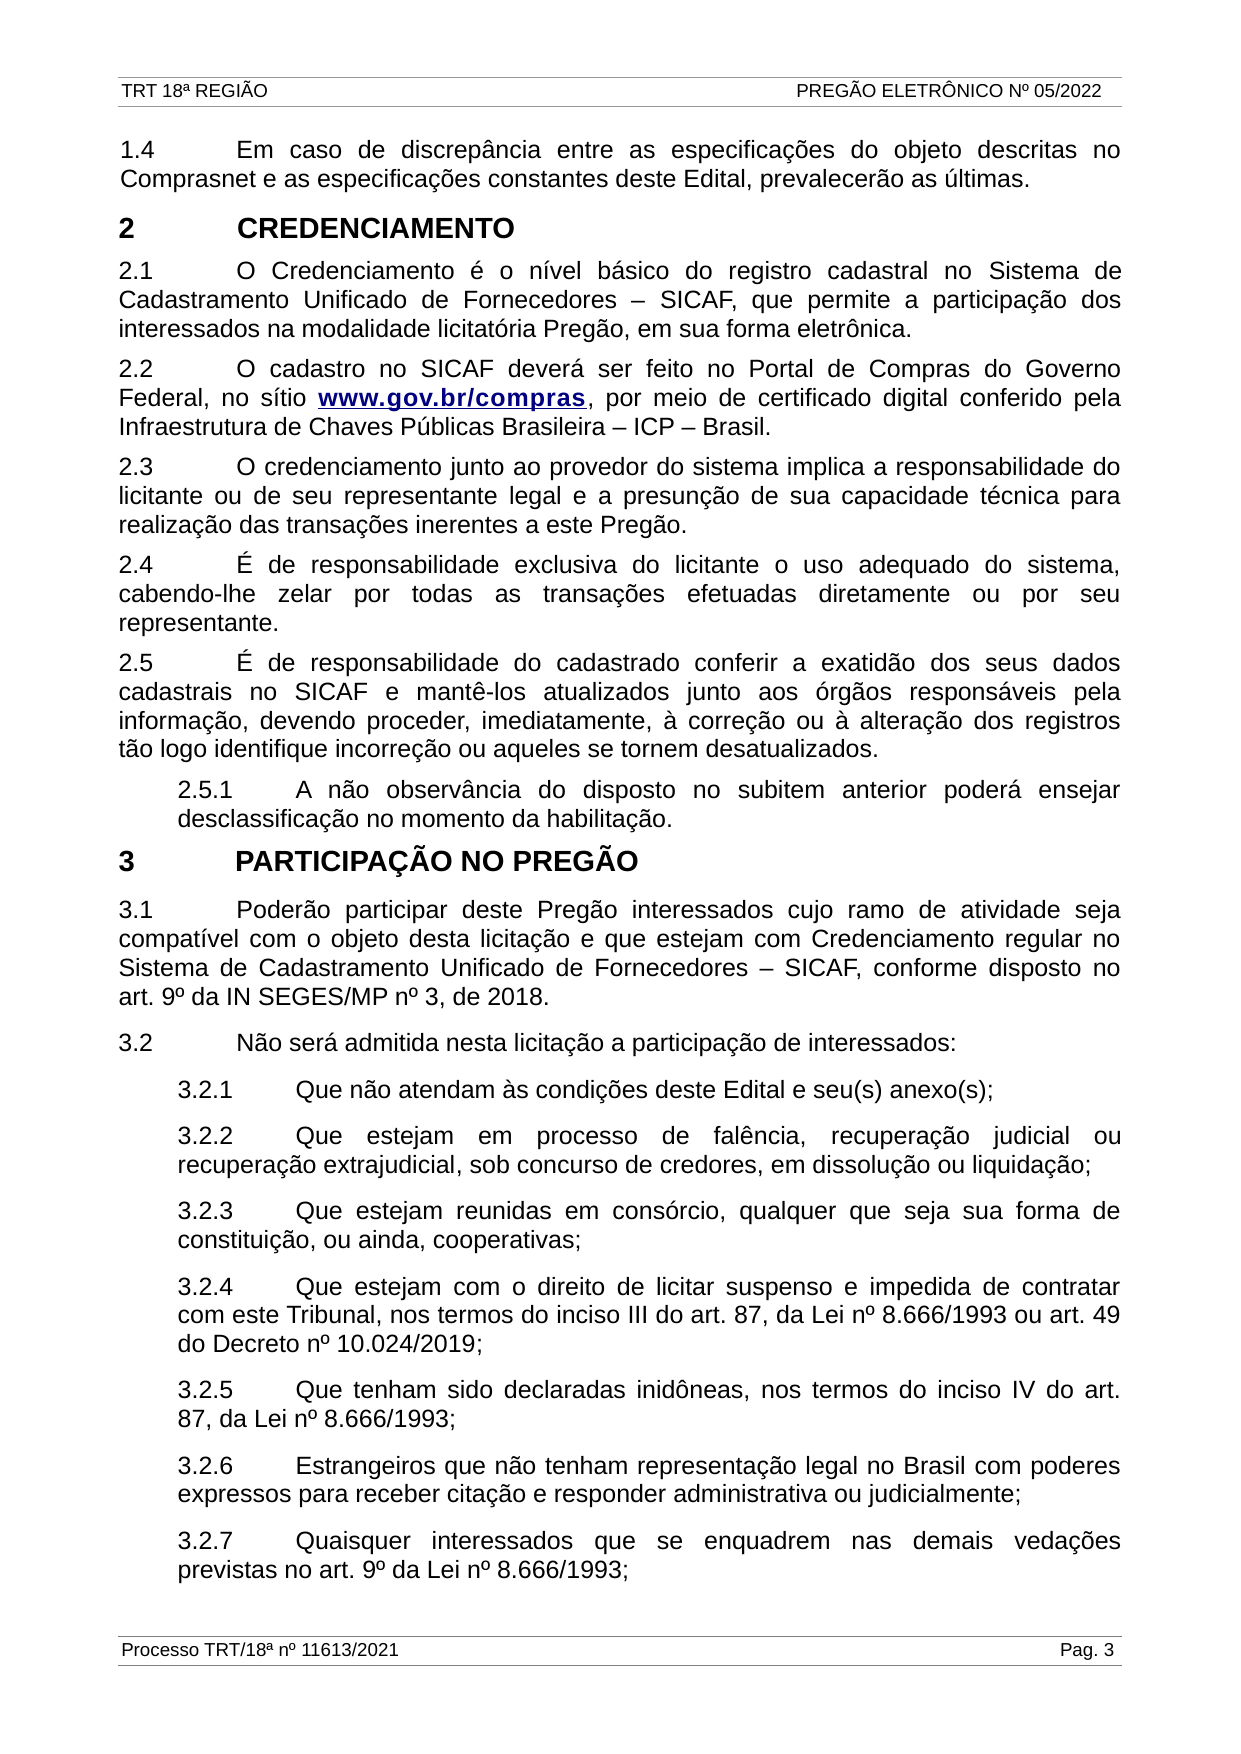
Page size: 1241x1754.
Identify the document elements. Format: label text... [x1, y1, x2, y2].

text 3.2.4 Que estejam com o direito de licitar suspenso e impedida de contratar com este Tribunal, nos termos do inciso III do art. 87, da Lei nº 8.666/1993 ou art. 49 do Decreto nº 10.024/2019; [177, 1271, 1122, 1358]
list 1.4 Em caso de discrepância entre as especificações do objeto descritas no Comprasnet e as especificações constantes deste Edital, prevalecerão as últimas. [120, 136, 1122, 193]
text 3.2.5 Que tenham sido declaradas inidôneas, nos termos do inciso IV do art. 87, da Lei nº 8.666/1993; [177, 1375, 1122, 1433]
text 3 PARTICIPAÇÃO NO PREGÃO [118, 844, 1122, 878]
text 2.2 O cadastro no SICAF deverá ser feito no Portal de Compras do Governo Federal, no sítio www.gov.br/compras, por meio de certificado digital conferido pela Infraestrutura de Chaves Públicas Brasileira – ICP – Brasil. [118, 354, 1122, 440]
text 2.1 O Credenciamento é o nível básico do registro cadastral no Sistema de Cadastramento Unificado de Fornecedores – SICAF, que permite a participação dos interessados na modalidade licitatória Pregão, em sua forma eletrônica. [118, 256, 1122, 342]
text 3.2 Não será admitida nesta licitação a participação de interessados: [118, 1028, 1122, 1057]
text 3.2.7 Quaisquer interessados que se enquadrem nas demais vedações previstas no art. 9º da Lei nº 8.666/1993; [177, 1526, 1122, 1583]
text 3.2.3 Que estejam reunidas em consórcio, qualquer que seja sua forma de constituição, ou ainda, cooperativas; [177, 1196, 1122, 1254]
text 3.2.1 Que não atendam às condições deste Edital e seu(s) anexo(s); [177, 1074, 1122, 1103]
text 2.3 O credenciamento junto ao provedor do sistema implica a responsabilidade do licitante ou de seu representante legal e a presunção de sua capacidade técnica para realização das transações inerentes a este Pregão. [118, 452, 1122, 538]
text 3.2.6 Estrangeiros que não tenham representação legal no Brasil com poderes expressos para receber citação e responder administrativa ou judicialmente; [177, 1451, 1122, 1508]
text 2.4 É de responsabilidade exclusiva do licitante o uso adequado do sistema, cabendo-lhe zelar por todas as transações efetuadas diretamente ou por seu representante. [118, 550, 1122, 636]
text 2 CREDENCIAMENTO [118, 211, 1122, 244]
text 3.1 Poderão participar deste Pregão interessados cujo ramo de atividade seja compatível com o objeto desta licitação e que estejam com Credenciamento regular no Sistema de Cadastramento Unificado de Fornecedores – SICAF, conforme disposto no art. 9º da IN SEGES/MP nº 3, de 2018. [118, 895, 1122, 1010]
text 2.5 É de responsabilidade do cadastrado conferir a exatidão dos seus dados cadastrais no SICAF e mantê-los atualizados junto aos órgãos responsáveis pela informação, devendo proceder, imediatamente, à correção ou à alteração dos registros tão logo identifique incorreção ou aqueles se tornem desatualizados. [118, 648, 1122, 763]
text 2.5.1 A não observância do disposto no subitem anterior poderá ensejar desclassificação no momento da habilitação. [177, 775, 1122, 832]
text 3.2.2 Que estejam em processo de falência, recuperação judicial ou recuperação extrajudicial, sob concurso de credores, em dissolução ou liquidação; [177, 1121, 1122, 1178]
